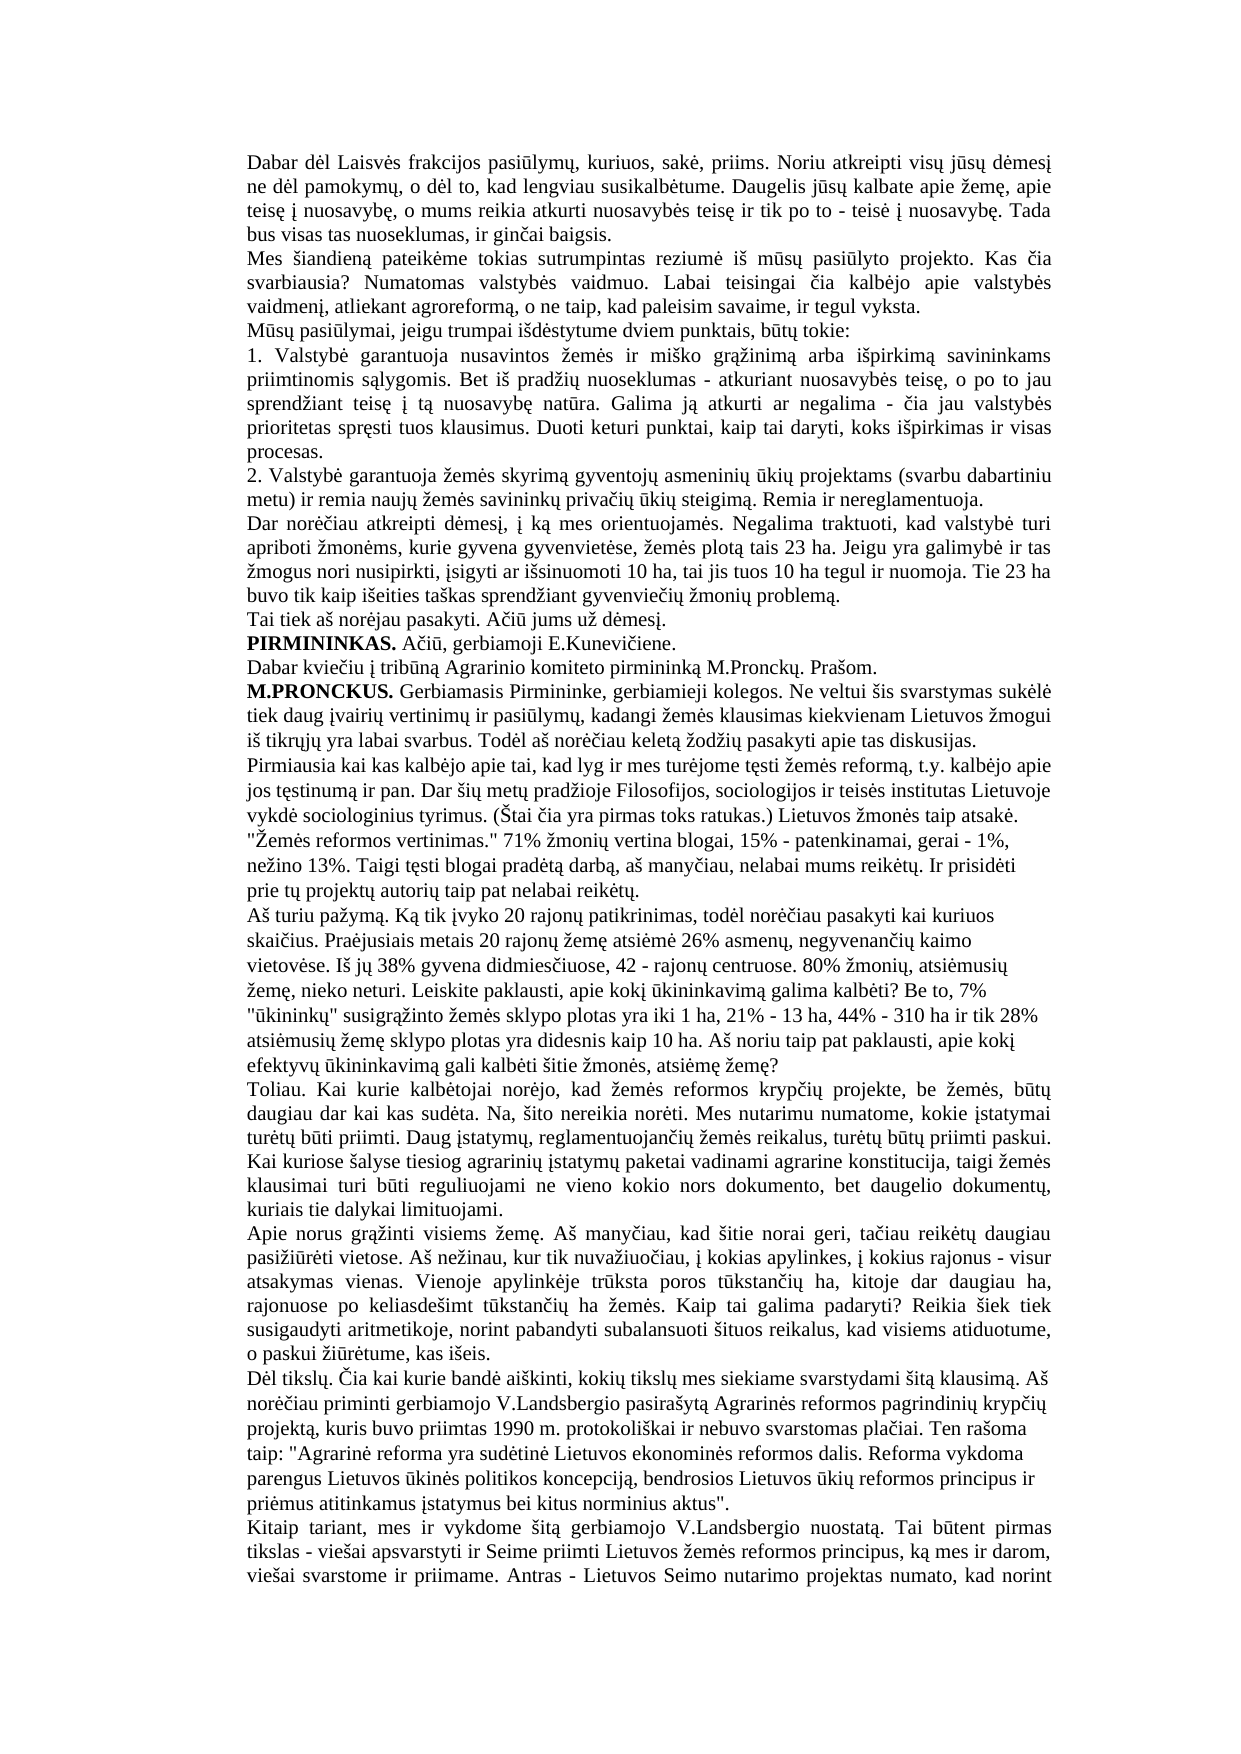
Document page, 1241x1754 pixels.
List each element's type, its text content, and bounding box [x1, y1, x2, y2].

text Pirmiausia kai kas kalbėjo apie tai, kad lyg ir mes turėjome tęsti žemės reformą, t.y. kalbėjo apie jos tęstinumą ir pan. Dar šių metų pradžioje Filosofijos, sociologijos ir teisės institutas Lietuvoje vykdė sociologinius tyrimus. (Štai čia yra pirmas toks ratukas.) Lietuvos žmonės taip atsakė. "Žemės reformos vertinimas." 71% žmonių vertina blogai, 15% - patenkinamai, gerai - 1%, nežino 13%. Taigi tęsti blogai pradėtą darbą, aš manyčiau, nelabai mums reikėtų. Ir prisidėti prie tų projektų autorių taip pat nelabai reikėtų. [247, 752, 1053, 902]
text Apie norus grąžinti visiems žemę. Aš manyčiau, kad šitie norai geri, tačiau reikėtų daugiau pasižiūrėti vietose. Aš nežinau, kur tik nuvažiuočiau, į kokias apylinkes, į kokius rajonus - visur atsakymas vienas. Vienoje apylinkėje trūksta poros tūkstančių ha, kitoje dar daugiau ha, rajonuose po keliasdešimt tūkstančių ha žemės. Kaip tai galima padaryti? Reikia šiek tiek susigaudyti aritmetikoje, norint pabandyti subalansuoti šituos reikalus, kad visiems atiduotume, o paskui žiūrėtume, kas išeis. [247, 1221, 1053, 1365]
text Tai tiek aš norėjau pasakyti. Ačiū jums už dėmesį. [247, 607, 1053, 631]
text PIRMININKAS. Ačiū, gerbiamoji E.Kunevičiene. [247, 631, 1053, 655]
text Toliau. Kai kurie kalbėtojai norėjo, kad žemės reformos krypčių projekte, be žemės, būtų daugiau dar kai kas sudėta. Na, šito nereikia norėti. Mes nutarimu numatome, kokie įstatymai turėtų būti priimti. Daug įstatymų, reglamentuojančių žemės reikalus, turėtų būtų priimti paskui. Kai kuriose šalyse tiesiog agrarinių įstatymų paketai vadinami agrarine konstitucija, taigi žemės klausimai turi būti reguliuojami ne vieno kokio nors dokumento, bet daugelio dokumentų, kuriais tie dalykai limituojami. [247, 1077, 1053, 1221]
text Dabar kviečiu į tribūną Agrarinio komiteto pirmininką M.Pronckų. Prašom. [247, 655, 1053, 679]
text Mūsų pasiūlymai, jeigu trumpai išdėstytume dviem punktais, būtų tokie: [247, 318, 1053, 342]
text 2. Valstybė garantuoja žemės skyrimą gyventojų asmeninių ūkių projektams (svarbu dabartiniu metu) ir remia naujų žemės savininkų privačių ūkių steigimą. Remia ir nereglamentuoja. [247, 463, 1053, 511]
text M.PRONCKUS. Gerbiamasis Pirmininke, gerbiamieji kolegos. Ne veltui šis svarstymas sukėlė tiek daug įvairių vertinimų ir pasiūlymų, kadangi žemės klausimas kiekvienam Lietuvos žmogui iš tikrųjų yra labai svarbus. Todėl aš norėčiau keletą žodžių pasakyti apie tas diskusijas. [247, 679, 1053, 752]
text Dabar dėl Laisvės frakcijos pasiūlymų, kuriuos, sakė, priims. Noriu atkreipti visų jūsų dėmesį ne dėl pamokymų, o dėl to, kad lengviau susikalbėtume. Daugelis jūsų kalbate apie žemę, apie teisę į nuosavybę, o mums reikia atkurti nuosavybės teisę ir tik po to - teisė į nuosavybę. Tada bus visas tas nuoseklumas, ir ginčai baigsis. [247, 150, 1053, 246]
text Kitaip tariant, mes ir vykdome šitą gerbiamojo V.Landsbergio nuostatą. Tai būtent pirmas tikslas - viešai apsvarstyti ir Seime priimti Lietuvos žemės reformos principus, ką mes ir darom, viešai svarstome ir priimame. Antras - Lietuvos Seimo nutarimo projektas numato, kad norint [247, 1515, 1053, 1587]
text Mes šiandieną pateikėme tokias sutrumpintas reziumė iš mūsų pasiūlyto projekto. Kas čia svarbiausia? Numatomas valstybės vaidmuo. Labai teisingai čia kalbėjo apie valstybės vaidmenį, atliekant agroreformą, o ne taip, kad paleisim savaime, ir tegul vyksta. [247, 246, 1053, 318]
text Aš turiu pažymą. Ką tik įvyko 20 rajonų patikrinimas, todėl norėčiau pasakyti kai kuriuos skaičius. Praėjusiais metais 20 rajonų žemę atsiėmė 26% asmenų, negyvenančių kaimo vietovėse. Iš jų 38% gyvena didmiesčiuose, 42 - rajonų centruose. 80% žmonių, atsiėmusių žemę, nieko neturi. Leiskite paklausti, apie kokį ūkininkavimą galima kalbėti? Be to, 7% "ūkininkų" susigrąžinto žemės sklypo plotas yra iki 1 ha, 21% - 13 ha, 44% - 310 ha ir tik 28% atsiėmusių žemę sklypo plotas yra didesnis kaip 10 ha. Aš noriu taip pat paklausti, apie kokį efektyvų ūkininkavimą gali kalbėti šitie žmonės, atsiėmę žemę? [247, 902, 1053, 1077]
text Dėl tikslų. Čia kai kurie bandė aiškinti, kokių tikslų mes siekiame svarstydami šitą klausimą. Aš norėčiau priminti gerbiamojo V.Landsbergio pasirašytą Agrarinės reformos pagrindinių krypčių projektą, kuris buvo priimtas 1990 m. protokoliškai ir nebuvo svarstomas plačiai. Ten rašoma taip: "Agrarinė reforma yra sudėtinė Lietuvos ekonominės reformos dalis. Reforma vykdoma parengus Lietuvos ūkinės politikos koncepciją, bendrosios Lietuvos ūkių reformos principus ir priėmus atitinkamus įstatymus bei kitus norminius aktus". [247, 1365, 1053, 1515]
text Dar norėčiau atkreipti dėmesį, į ką mes orientuojamės. Negalima traktuoti, kad valstybė turi apriboti žmonėms, kurie gyvena gyvenvietėse, žemės plotą tais 23 ha. Jeigu yra galimybė ir tas žmogus nori nusipirkti, įsigyti ar išsinuomoti 10 ha, tai jis tuos 10 ha tegul ir nuomoja. Tie 23 ha buvo tik kaip išeities taškas sprendžiant gyvenviečių žmonių problemą. [247, 511, 1053, 607]
text 1. Valstybė garantuoja nusavintos žemės ir miško grąžinimą arba išpirkimą savininkams priimtinomis sąlygomis. Bet iš pradžių nuoseklumas - atkuriant nuosavybės teisę, o po to jau sprendžiant teisę į tą nuosavybę natūra. Galima ją atkurti ar negalima - čia jau valstybės prioritetas spręsti tuos klausimus. Duoti keturi punktai, kaip tai daryti, koks išpirkimas ir visas procesas. [247, 342, 1053, 463]
